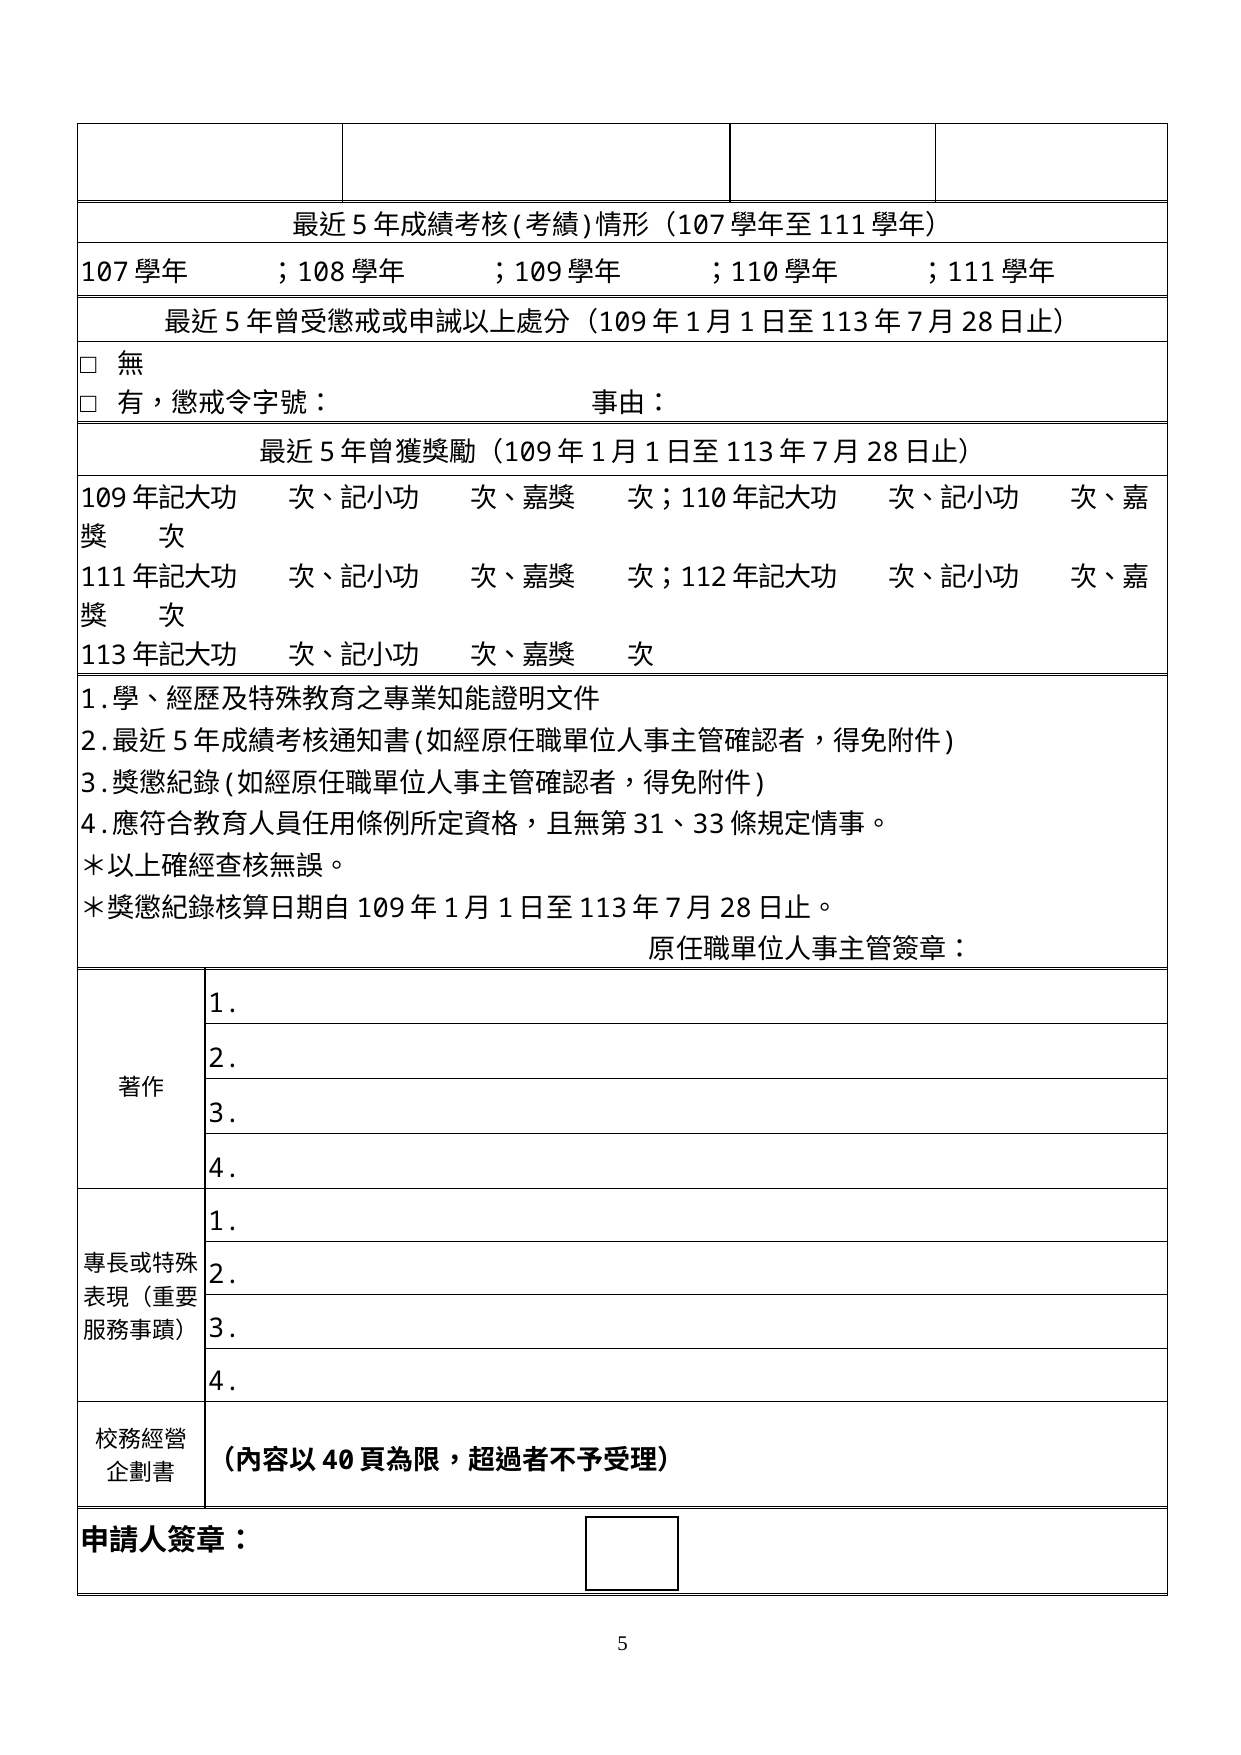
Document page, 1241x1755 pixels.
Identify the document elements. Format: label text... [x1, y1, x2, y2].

table_cell （內容以40頁為限，超過者不予受理） [206, 1402, 1167, 1506]
table_cell 專長或特殊表現（重要服務事蹟） [78, 1189, 204, 1401]
table_cell 3. [206, 1079, 1167, 1133]
table_cell 無 有，懲戒令字號： 事由： [78, 342, 1167, 421]
table_cell 107學年 ；108學年 ；109學年 ；110學年 ；111學年 [78, 243, 1167, 295]
table_cell 1. [206, 970, 1167, 1022]
table_cell 校務經營 企劃書 [78, 1402, 204, 1506]
table_cell 2. [206, 1242, 1167, 1294]
table_cell 1. [206, 1189, 1167, 1241]
table_cell 最近5年曾獲獎勵（109年1月1日至113年7月28日止） [78, 424, 1167, 475]
table_cell 2. [206, 1024, 1167, 1078]
table_cell 申請人簽章： [78, 1509, 1167, 1593]
table_cell 4. [206, 1349, 1167, 1401]
table_cell 4. [206, 1134, 1167, 1188]
table_cell 109年記大功 次、記小功 次、嘉獎 次；110年記大功 次、記小功 次、嘉獎 次 111年記大功 次、記小功 次、嘉獎 次；112年記大功 次、記小功 次、嘉獎 次 113年記大功 次、記小功 次、嘉獎 次 [78, 476, 1167, 672]
table_cell 著作 [78, 970, 204, 1188]
table_cell 3. [206, 1295, 1167, 1347]
table_cell [731, 124, 935, 200]
table_cell [343, 124, 729, 200]
table_cell 1.學、經歷及特殊教育之專業知能證明文件 2.最近5年成績考核通知書(如經原任職單位人事主管確認者，得免附件) 3.獎懲紀錄(如經原任職單位人事主管確認者，得免附件) 4.應符合教育人員任用條例所定資格，且無第31、33條規定情事。 ＊以上確經查核無誤。 ＊獎懲紀錄核算日期自109年1月1日至113年7月28日止。 原任職單位人事主管簽章： [78, 676, 1167, 967]
table_cell 最近5年成績考核(考績)情形（107學年至111學年） [78, 203, 1167, 242]
table_cell [78, 124, 342, 200]
table_cell 最近5年曾受懲戒或申誡以上處分（109年1月1日至113年7月28日止） [78, 298, 1167, 341]
table_cell [936, 124, 1167, 200]
